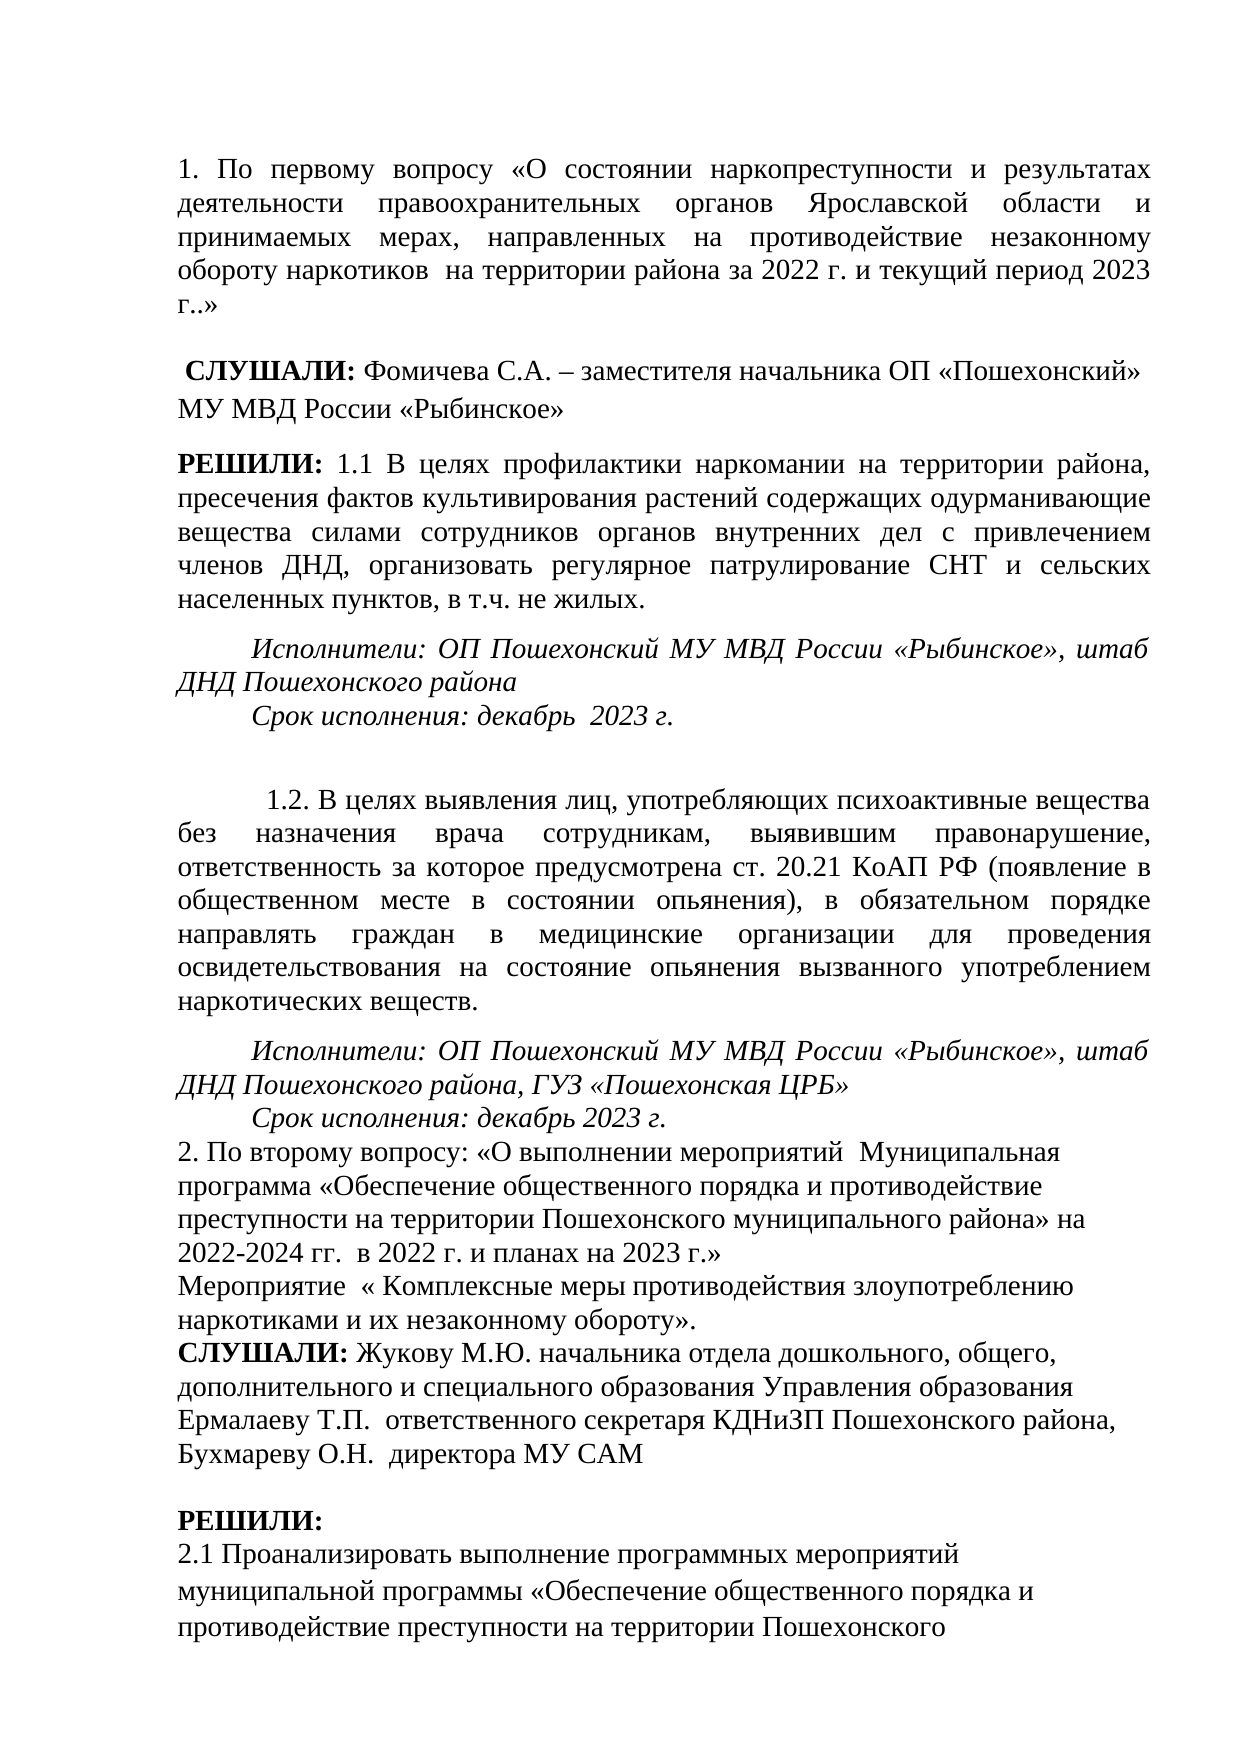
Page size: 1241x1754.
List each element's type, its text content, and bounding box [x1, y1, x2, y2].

text Бухмареву О.Н. директора МУ САМ [177, 1436, 1152, 1469]
text СЛУШАЛИ: Фомичева С.А. – заместителя начальника ОП «Пошехонский» МУ МВД России «Рыбинское» [177, 353, 1152, 425]
text Срок исполнения: декабрь 2023 г. [177, 1100, 1152, 1134]
text Мероприятие « Комплексные меры противодействия злоупотреблению наркотиками и их незаконному обороту». [177, 1268, 1152, 1335]
text Срок исполнения: декабрь 2023 г. [177, 698, 1152, 732]
text СЛУШАЛИ: Жукову М.Ю. начальника отдела дошкольного, общего, дополнительного и специального образования Управления образования [177, 1335, 1152, 1402]
text Исполнители: ОП Пошехонский МУ МВД России «Рыбинское», штаб ДНД Пошехонского района, ГУЗ «Пошехонская ЦРБ» [177, 1033, 1152, 1100]
text 1. По первому вопросу «О состоянии наркопреступности и результатах деятельности правоохранительных органов Ярославской области и принимаемых мерах, направленных на противодействие незаконному обороту наркотиков на территории района за 2022 г. и текущий период 2023 г..» [177, 152, 1152, 319]
text РЕШИЛИ: 1.1 В целях профилактики наркомании на территории района, пресечения фактов культивирования растений содержащих одурманивающие вещества силами сотрудников органов внутренних дел с привлечением членов ДНД, организовать регулярное патрулирование СНТ и сельских населенных пунктов, в т.ч. не жилых. [177, 447, 1152, 614]
text 2. По второму вопросу: «О выполнении мероприятий Муниципальная программа «Обеспечение общественного порядка и противодействие преступности на территории Пошехонского муниципального района» на 2022-2024 гг. в 2022 г. и планах на 2023 г.» [177, 1134, 1152, 1268]
text 2.1 Проанализировать выполнение программных мероприятий муниципальной программы «Обеспечение общественного порядка и противодействие преступности на территории Пошехонского [177, 1537, 1152, 1642]
text Ермалаеву Т.П. ответственного секретаря КДНиЗП Пошехонского района, [177, 1402, 1152, 1436]
text Исполнители: ОП Пошехонский МУ МВД России «Рыбинское», штаб ДНД Пошехонского района [177, 631, 1152, 698]
text РЕШИЛИ: [177, 1503, 1152, 1537]
text 1.2. В целях выявления лиц, употребляющих психоактивные вещества без назначения врача сотрудникам, выявившим правонарушение, ответственность за которое предусмотрена ст. 20.21 КоАП РФ (появление в общественном месте в состоянии опьянения), в обязательном порядке направлять граждан в медицинские организации для проведения освидетельствования на состояние опьянения вызванного употреблением наркотических веществ. [177, 782, 1152, 1017]
